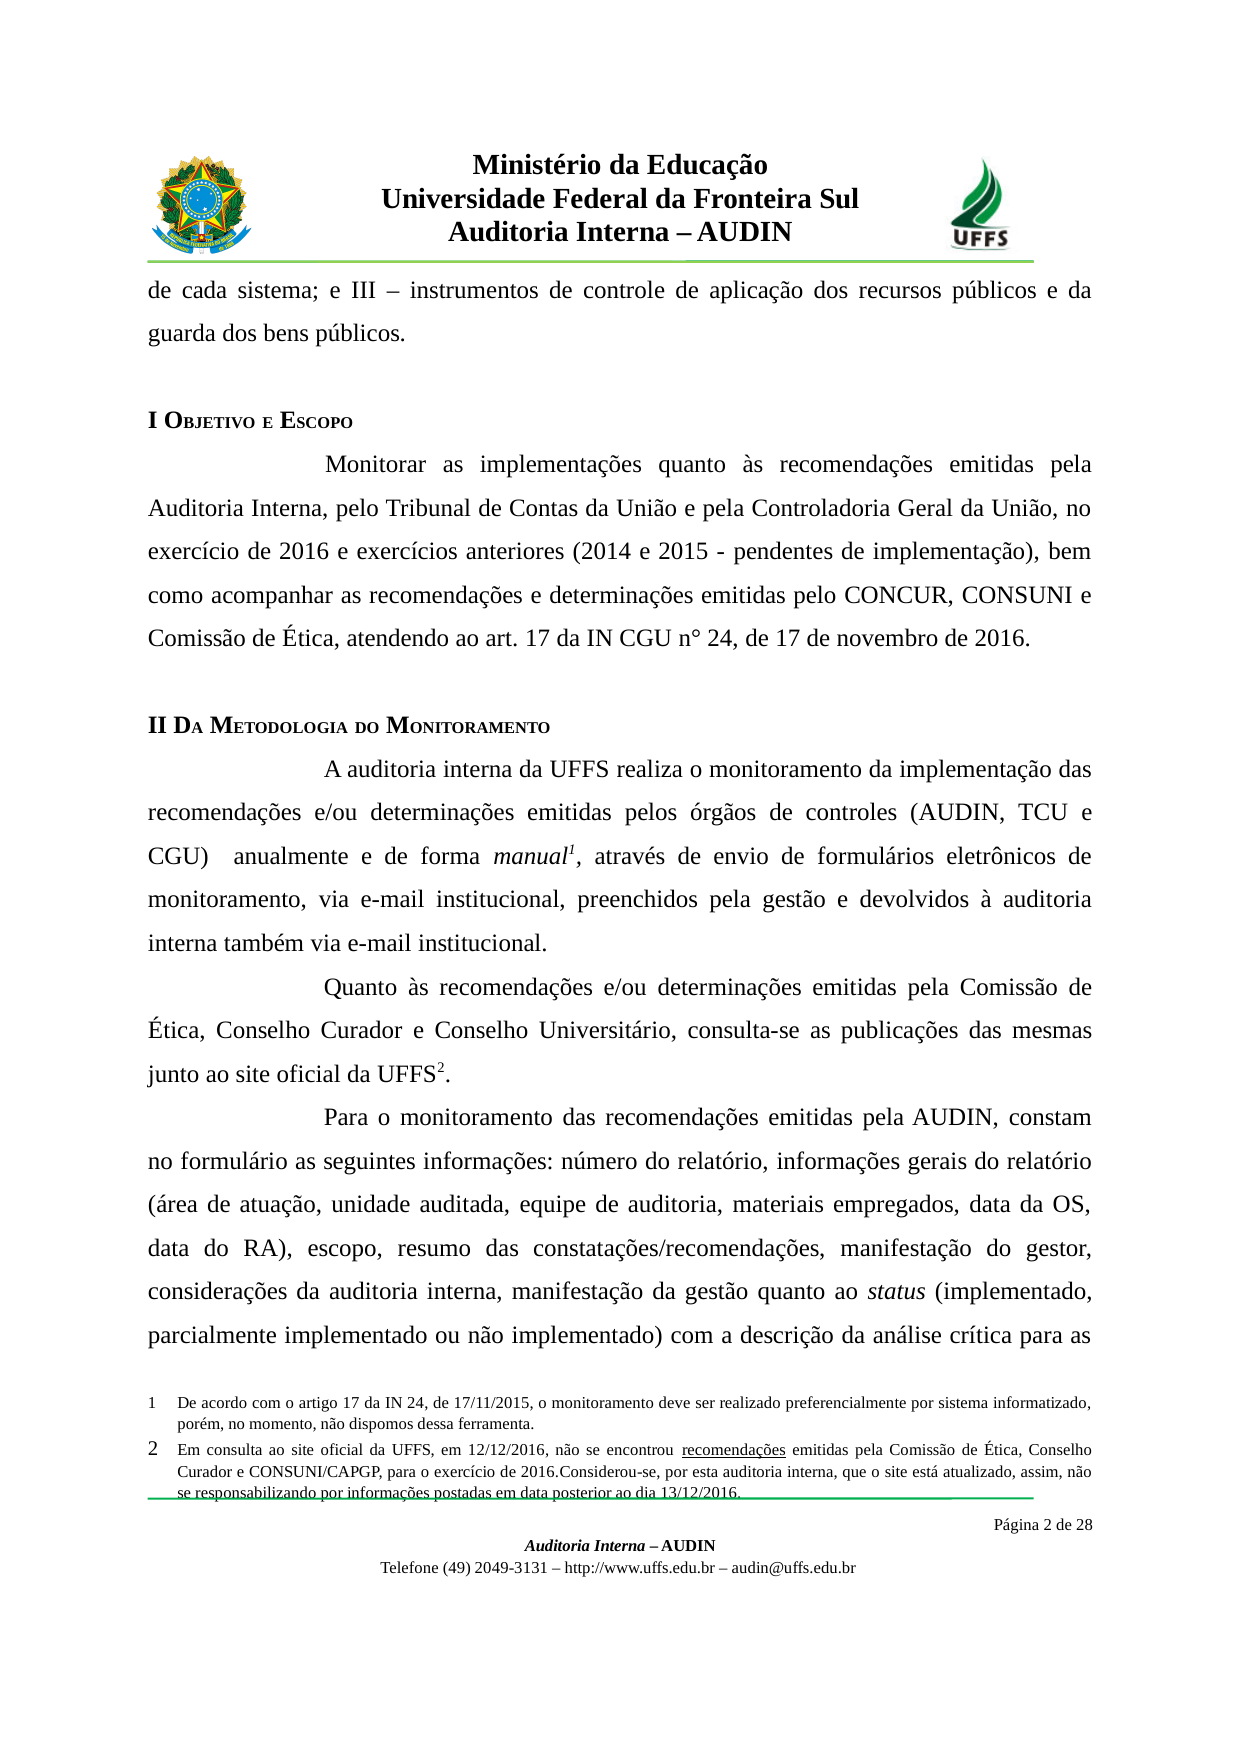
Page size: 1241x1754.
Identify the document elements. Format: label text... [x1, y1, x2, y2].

picture [937, 156, 1025, 254]
subtitle I Objetivo e Escopo [148, 405, 1093, 434]
text Monitorar as implementações quanto às recomendações emitidas pela Auditoria Interna, pelo Tribunal de Contas da União e pela Controladoria Geral da União, no exercício de 2016 e exercícios anteriores (2014 e 2015 - pendentes de implementação), bem como acompanhar as recomendações e determinações emitidas pelo CONCUR, CONSUNI e Comissão de Ética, atendendo ao art. 17 da IN CGU n° 24, de 17 de novembro de 2016. [148, 449, 1093, 652]
text Quanto às recomendações e/ou determinações emitidas pela Comissão de Ética, Conselho Curador e Conselho Universitário, consulta-se as publicações das mesmas junto ao site oficial da UFFS. [148, 971, 1093, 1088]
subtitle II Da Metodologia do Monitoramento [148, 710, 1093, 739]
text A auditoria interna da UFFS realiza o monitoramento da implementação das recomendações e/ou determinações emitidas pelos órgãos de controles (AUDIN, TCU e CGU) anualmente e de forma manual, através de envio de formulários eletrônicos de monitoramento, via e-mail institucional, preenchidos pela gestão e devolvidos à auditoria interna também via e-mail institucional. [148, 754, 1093, 957]
text de cada sistema; e III – instrumentos de controle de aplicação dos recursos públicos e da guarda dos bens públicos. [148, 275, 1093, 347]
text Para o monitoramento das recomendações emitidas pela AUDIN, constam no formulário as seguintes informações: número do relatório, informações gerais do relatório (área de atuação, unidade auditada, equipe de auditoria, materiais empregados, data da OS, data do RA), escopo, resumo das constatações/recomendações, manifestação do gestor, considerações da auditoria interna, manifestação da gestão quanto ao status (implementado, parcialmente implementado ou não implementado) com a descrição da análise crítica para as [148, 1102, 1093, 1349]
text Em consulta ao site oficial da UFFS, em 12/12/2016, não se encontrou recomendações emitidas pela Comissão de Ética, Conselho Curador e CONSUNI/CAPGP, para o exercício de 2016.Considerou-se, por esta auditoria interna, que o site está atualizado, assim, não se responsabilizando por informações postadas em data posterior ao dia 13/12/2016. [148, 1436, 1093, 1502]
text De acordo com o artigo 17 da IN 24, de 17/11/2015, o monitoramento deve ser realizado preferencialmente por sistema informatizado, porém, no momento, não dispomos dessa ferramenta. [148, 1393, 1093, 1433]
picture [152, 156, 252, 254]
